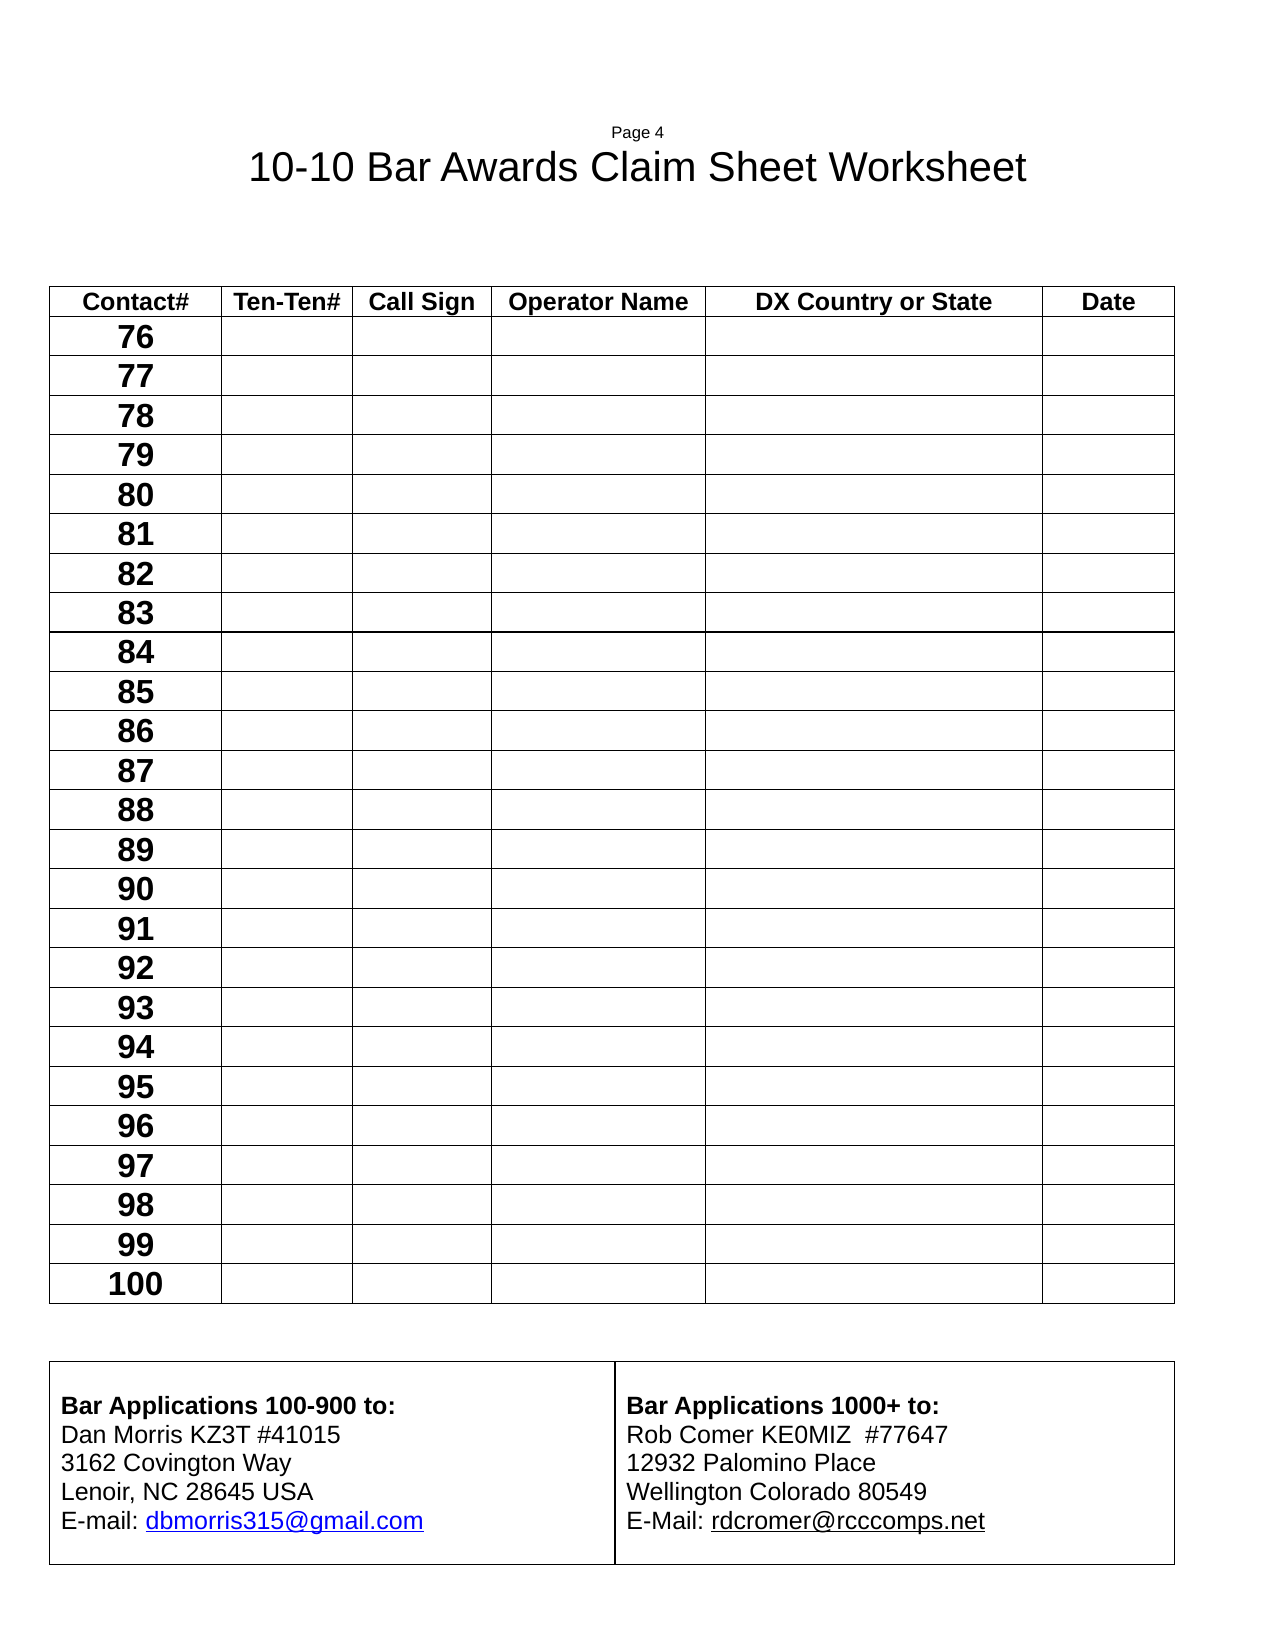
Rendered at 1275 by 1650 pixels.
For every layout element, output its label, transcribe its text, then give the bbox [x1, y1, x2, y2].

table_cell [222, 1146, 352, 1184]
table_cell 76 [50, 317, 221, 355]
table_cell [706, 790, 1042, 829]
table_header Bar Applications 100-900 to: Dan Morris KZ3T #41015 3162 Covington Way Lenoir, NC 28645 USA E-mail: dbmorris315@gmail.com [50, 1362, 614, 1563]
table_cell 94 [50, 1027, 221, 1066]
table_cell [353, 909, 491, 947]
text 10-10 Bar Awards Claim Sheet Worksheet [75, 142, 1200, 190]
table_cell [353, 988, 491, 1026]
table_cell [353, 1264, 491, 1303]
table_cell [222, 633, 352, 671]
table_cell 89 [50, 830, 221, 868]
table_cell 77 [50, 356, 221, 394]
table_cell [222, 475, 352, 513]
table_cell [706, 356, 1042, 394]
table_cell [1043, 396, 1174, 434]
table_cell 81 [50, 514, 221, 552]
table_cell [1043, 435, 1174, 473]
table_cell [706, 1146, 1042, 1184]
table_cell 98 [50, 1185, 221, 1224]
table_cell [706, 1225, 1042, 1263]
table_cell [353, 633, 491, 671]
table_cell [492, 1027, 705, 1066]
table_cell [706, 751, 1042, 789]
table_cell [353, 1067, 491, 1105]
table_cell [1043, 1106, 1174, 1145]
table_cell [492, 909, 705, 947]
table_cell [706, 317, 1042, 355]
table_cell 96 [50, 1106, 221, 1145]
table_cell 88 [50, 790, 221, 829]
table_cell [492, 593, 705, 631]
table_cell 90 [50, 869, 221, 908]
table_header Ten-Ten# [222, 287, 352, 316]
table_cell [706, 711, 1042, 750]
table_cell [222, 317, 352, 355]
table_cell [222, 711, 352, 750]
table_cell 95 [50, 1067, 221, 1105]
table_cell [222, 790, 352, 829]
table_cell 82 [50, 554, 221, 592]
table_cell 84 [50, 633, 221, 671]
table_cell [706, 869, 1042, 908]
table_cell [353, 830, 491, 868]
table_cell 80 [50, 475, 221, 513]
table_cell [353, 1146, 491, 1184]
table_cell [706, 672, 1042, 710]
table_cell [222, 514, 352, 552]
table_cell [1043, 672, 1174, 710]
table_cell [353, 1225, 491, 1263]
table_cell [492, 830, 705, 868]
table_cell [222, 830, 352, 868]
table_cell [492, 948, 705, 987]
table_cell [492, 514, 705, 552]
table_cell [222, 909, 352, 947]
table_cell [706, 988, 1042, 1026]
table_cell [1043, 593, 1174, 631]
table_cell [492, 1185, 705, 1224]
table_cell [1043, 790, 1174, 829]
table_cell [492, 672, 705, 710]
table_header DX Country or State [706, 287, 1042, 316]
table_cell [353, 593, 491, 631]
table_cell [222, 1264, 352, 1303]
table_header Call Sign [353, 287, 491, 316]
table_cell [353, 1027, 491, 1066]
table_cell [706, 593, 1042, 631]
table_cell [353, 948, 491, 987]
table_cell [492, 317, 705, 355]
table_cell [492, 554, 705, 592]
table_cell [1043, 475, 1174, 513]
table_cell [222, 869, 352, 908]
table_cell [222, 751, 352, 789]
table_cell 97 [50, 1146, 221, 1184]
table_cell [492, 711, 705, 750]
table_cell [353, 869, 491, 908]
table_cell [353, 554, 491, 592]
table_cell [353, 356, 491, 394]
table_cell [492, 869, 705, 908]
table_cell [1043, 1146, 1174, 1184]
table_cell [222, 1225, 352, 1263]
table_cell [1043, 514, 1174, 552]
table_cell [492, 790, 705, 829]
table_header Date [1043, 287, 1174, 316]
table_cell [222, 1027, 352, 1066]
table_cell [706, 1027, 1042, 1066]
table_cell [492, 1106, 705, 1145]
table_cell [353, 790, 491, 829]
table_cell [1043, 869, 1174, 908]
table_cell [222, 1106, 352, 1145]
table_cell 86 [50, 711, 221, 750]
table_cell [222, 948, 352, 987]
table_cell [1043, 948, 1174, 987]
table_cell [492, 1067, 705, 1105]
table_cell [353, 711, 491, 750]
table_cell [1043, 909, 1174, 947]
table_cell [353, 751, 491, 789]
table_cell [1043, 1027, 1174, 1066]
table_cell [1043, 1225, 1174, 1263]
table_header Operator Name [492, 287, 705, 316]
table_cell 78 [50, 396, 221, 434]
table_cell [1043, 1185, 1174, 1224]
table_cell 91 [50, 909, 221, 947]
table_cell [706, 1264, 1042, 1303]
table_cell [706, 1067, 1042, 1105]
table_cell [353, 475, 491, 513]
table_cell [492, 1146, 705, 1184]
table_cell [1043, 1067, 1174, 1105]
text Page 4 [75, 123, 1200, 142]
table_cell [1043, 1264, 1174, 1303]
table_cell [492, 356, 705, 394]
table_cell [706, 435, 1042, 473]
table_cell [492, 751, 705, 789]
table_cell 92 [50, 948, 221, 987]
table_cell 99 [50, 1225, 221, 1263]
table_cell [222, 396, 352, 434]
table_cell 100 [50, 1264, 221, 1303]
table_cell 83 [50, 593, 221, 631]
table_header Bar Applications 1000+ to: Rob Comer KE0MIZ #77647 12932 Palomino Place Wellington Colorado 80549 E-Mail: rdcromer@rcccomps.net [616, 1362, 1174, 1563]
table_cell [222, 554, 352, 592]
table_cell [222, 672, 352, 710]
table_cell [706, 633, 1042, 671]
table_cell [706, 830, 1042, 868]
table_cell [1043, 554, 1174, 592]
table_cell 93 [50, 988, 221, 1026]
table_cell [353, 1185, 491, 1224]
table_cell [706, 909, 1042, 947]
table_cell [1043, 751, 1174, 789]
table_cell [1043, 988, 1174, 1026]
table_cell [222, 435, 352, 473]
table_header Contact# [50, 287, 221, 316]
table_cell 87 [50, 751, 221, 789]
table_cell [706, 948, 1042, 987]
table_cell [222, 356, 352, 394]
table_cell [706, 514, 1042, 552]
table_cell [492, 396, 705, 434]
table_cell [222, 1185, 352, 1224]
table_cell [1043, 317, 1174, 355]
table_cell [1043, 830, 1174, 868]
table_cell [706, 396, 1042, 434]
table_cell [706, 554, 1042, 592]
table_cell [492, 988, 705, 1026]
table_cell [1043, 711, 1174, 750]
table_cell [706, 1185, 1042, 1224]
table_cell [492, 633, 705, 671]
table_cell [353, 1106, 491, 1145]
table_cell 85 [50, 672, 221, 710]
table_cell [353, 317, 491, 355]
table_cell [353, 672, 491, 710]
table_cell [706, 1106, 1042, 1145]
table_cell [222, 593, 352, 631]
table_cell [353, 514, 491, 552]
table_cell [1043, 356, 1174, 394]
table_cell [353, 435, 491, 473]
table_cell [353, 396, 491, 434]
table_cell [492, 1264, 705, 1303]
table_cell [492, 435, 705, 473]
table_cell [222, 988, 352, 1026]
table_cell [706, 475, 1042, 513]
table_cell [492, 1225, 705, 1263]
table_cell 79 [50, 435, 221, 473]
table_cell [222, 1067, 352, 1105]
table_cell [1043, 633, 1174, 671]
table_cell [492, 475, 705, 513]
